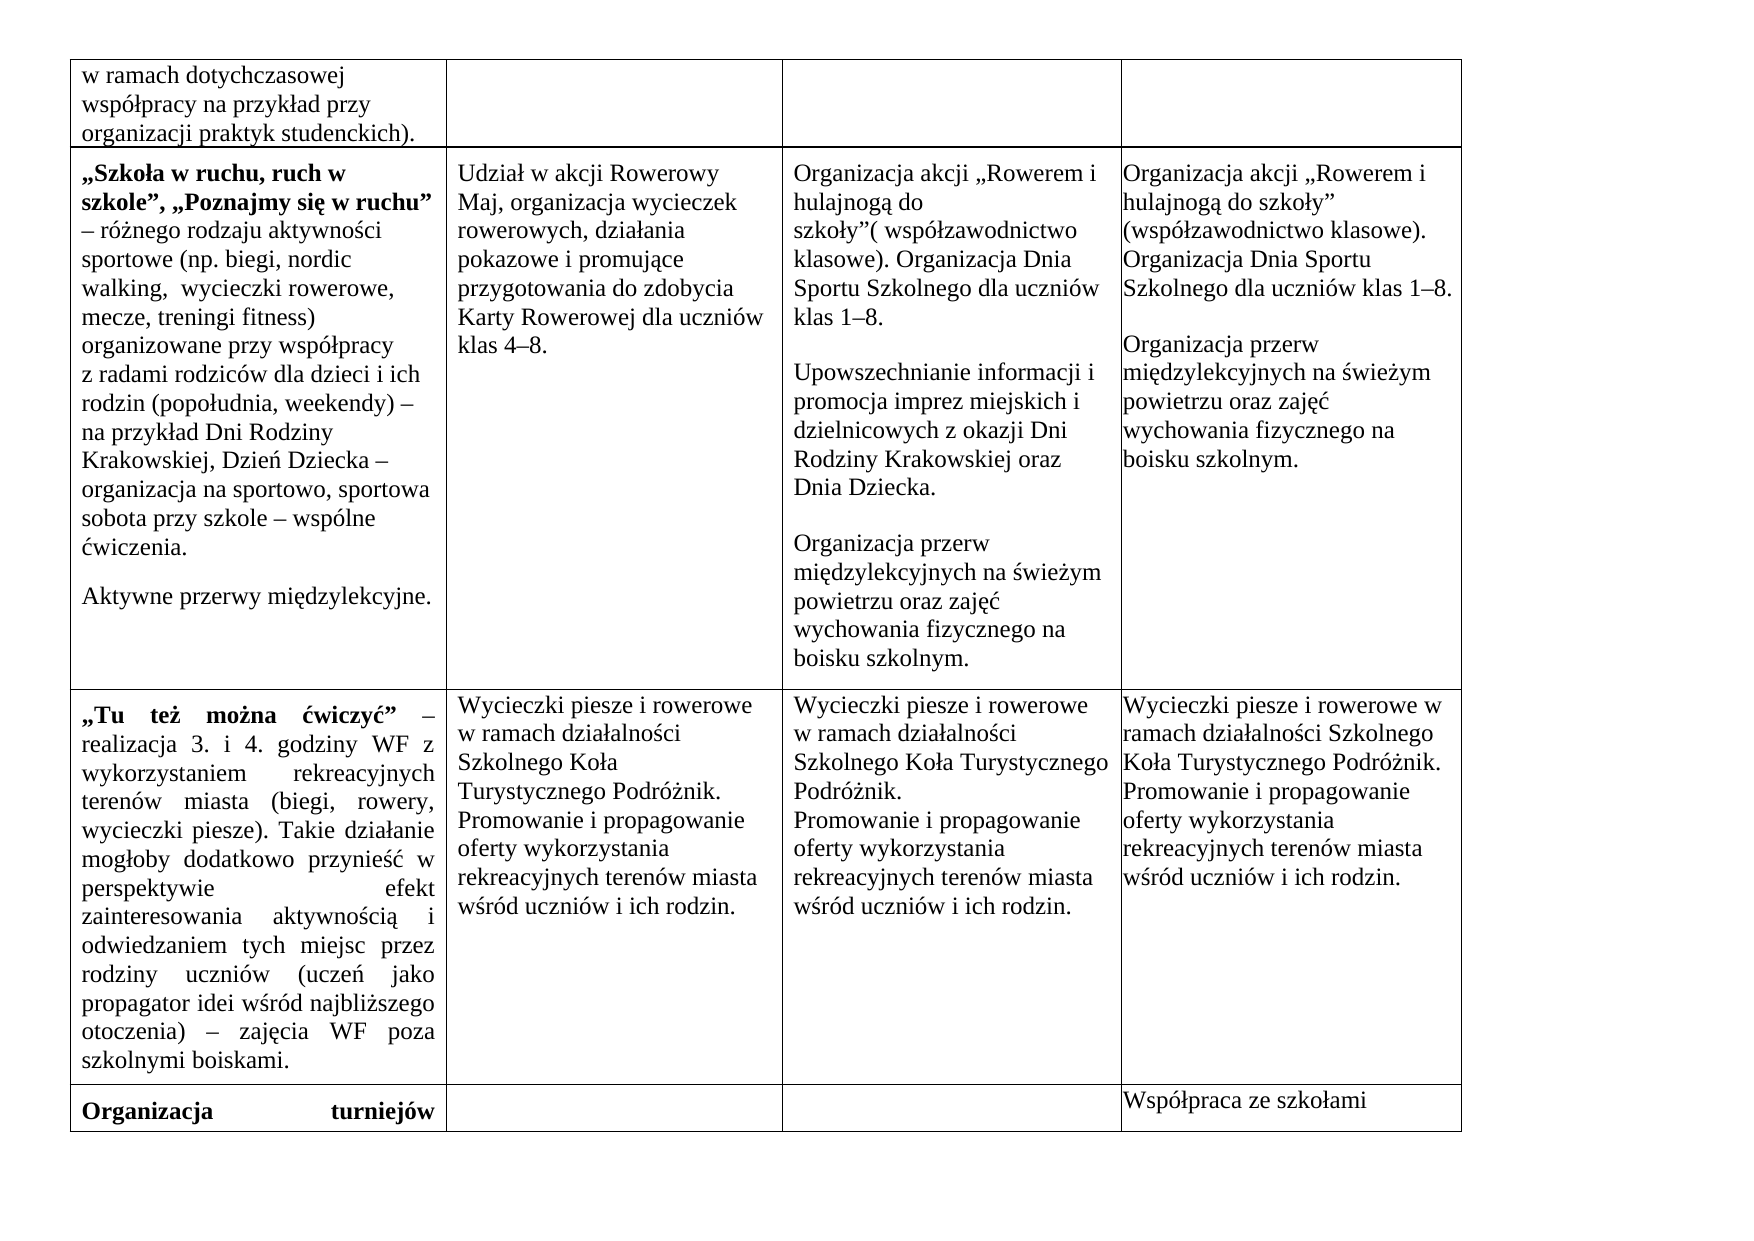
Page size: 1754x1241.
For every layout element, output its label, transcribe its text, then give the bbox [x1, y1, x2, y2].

table_cell „Szkoła w ruchu, ruch w szkole”, „Poznajmy się w ruchu” – różnego rodzaju aktywności sportowe (np. biegi, nordic walking, wycieczki rowerowe, mecze, treningi fitness) organizowane przy współpracy z radami rodziców dla dzieci i ich rodzin (popołudnia, weekendy) – na przykład Dni Rodziny Krakowskiej, Dzień Dziecka – organizacja na sportowo, sportowa sobota przy szkole – wspólne ćwiczenia. Aktywne przerwy międzylekcyjne. [71, 148, 446, 689]
table_cell Wycieczki piesze i rowerowe w ramach działalności Szkolnego Koła Turystycznego Podróżnik. Promowanie i propagowanie oferty wykorzystania rekreacyjnych terenów miasta wśród uczniów i ich rodzin. [783, 690, 1121, 1084]
table_cell [447, 1085, 782, 1131]
table_cell w ramach dotychczasowej współpracy na przykład przy organizacji praktyk studenckich). [71, 60, 446, 146]
table_cell Wycieczki piesze i rowerowe w ramach działalności Szkolnego Koła Turystycznego Podróżnik. Promowanie i propagowanie oferty wykorzystania rekreacyjnych terenów miasta wśród uczniów i ich rodzin. [1122, 690, 1461, 1084]
table_cell Organizacja akcji „Rowerem i hulajnogą do szkoły”( współzawodnictwo klasowe). Organizacja Dnia Sportu Szkolnego dla uczniów klas 1–8. Upowszechnianie informacji i promocja imprez miejskich i dzielnicowych z okazji Dni Rodziny Krakowskiej oraz Dnia Dziecka. Organizacja przerw międzylekcyjnych na świeżym powietrzu oraz zajęć wychowania fizycznego na boisku szkolnym. [783, 148, 1121, 689]
table_cell [783, 1085, 1121, 1131]
table_cell [1122, 60, 1461, 146]
table_cell Udział w akcji Rowerowy Maj, organizacja wycieczek rowerowych, działania pokazowe i promujące przygotowania do zdobycia Karty Rowerowej dla uczniów klas 4–8. [447, 148, 782, 689]
table_cell [783, 60, 1121, 146]
table_cell Organizacja turniejów [71, 1085, 446, 1131]
table_cell [447, 60, 782, 146]
table_cell Wycieczki piesze i rowerowe w ramach działalności Szkolnego Koła Turystycznego Podróżnik. Promowanie i propagowanie oferty wykorzystania rekreacyjnych terenów miasta wśród uczniów i ich rodzin. [447, 690, 782, 1084]
table_cell Współpraca ze szkołami [1122, 1085, 1461, 1131]
table_cell „Tu też można ćwiczyć” – realizacja 3. i 4. godziny WF z wykorzystaniem rekreacyjnych terenów miasta (biegi, rowery, wycieczki piesze). Takie działanie mogłoby dodatkowo przynieść w perspektywie efekt zainteresowania aktywnością i odwiedzaniem tych miejsc przez rodziny uczniów (uczeń jako propagator idei wśród najbliższego otoczenia) – zajęcia WF poza szkolnymi boiskami. [71, 690, 446, 1084]
table_cell Organizacja akcji „Rowerem i hulajnogą do szkoły” (współzawodnictwo klasowe). Organizacja Dnia Sportu Szkolnego dla uczniów klas 1–8. Organizacja przerw międzylekcyjnych na świeżym powietrzu oraz zajęć wychowania fizycznego na boisku szkolnym. [1122, 148, 1461, 689]
